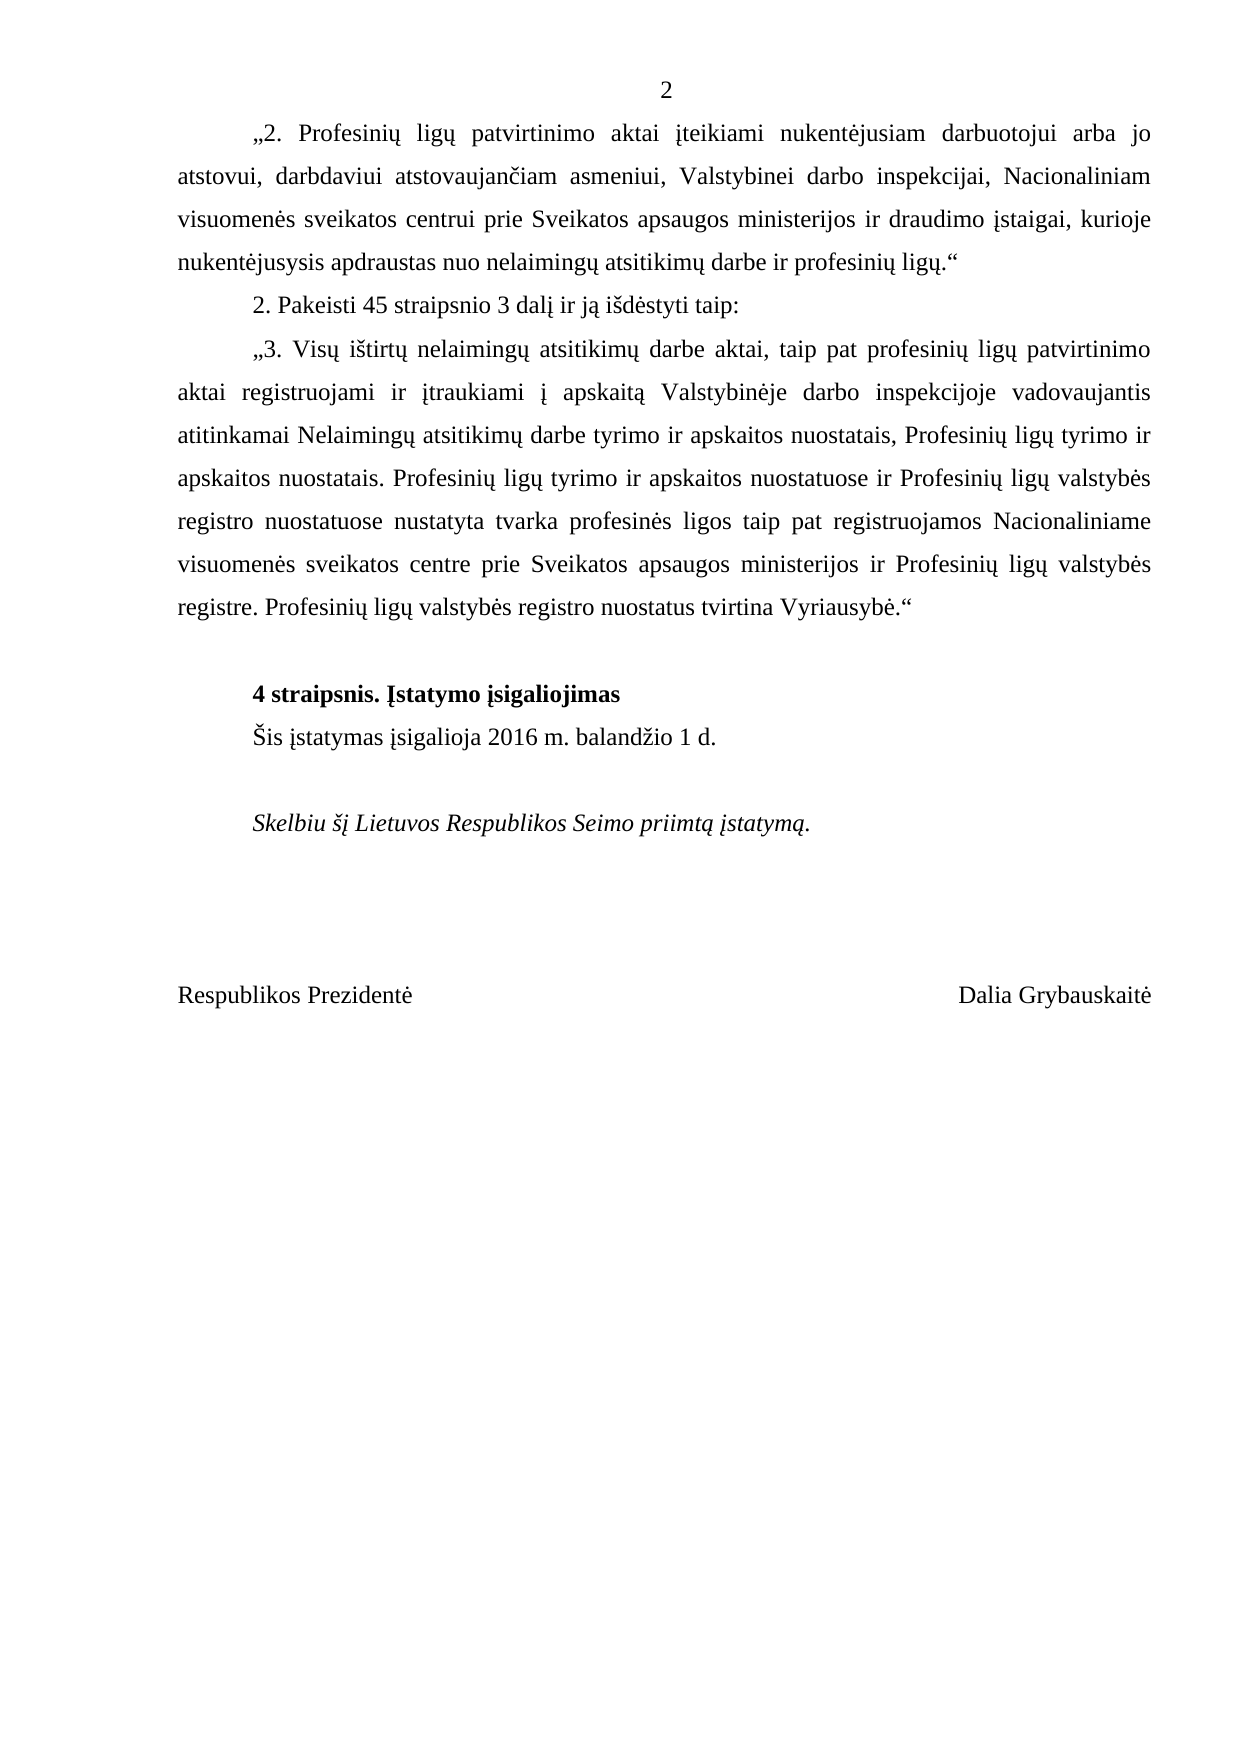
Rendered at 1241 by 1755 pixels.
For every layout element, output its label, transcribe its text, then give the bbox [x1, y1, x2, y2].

text Šis įstatymas įsigalioja 2016 m. balandžio 1 d. [177, 722, 1152, 751]
text Respublikos Prezidentė Dalia Grybauskaitė [177, 981, 1152, 1009]
text 4 straipsnis. Įstatymo įsigaliojimas [177, 679, 1152, 707]
text „3. Visų ištirtų nelaimingų atsitikimų darbe aktai, taip pat profesinių ligų patvirtinimo aktai registruojami ir įtraukiami į apskaitą Valstybinėje darbo inspekcijoje vadovaujantis atitinkamai Nelaimingų atsitikimų darbe tyrimo ir apskaitos nuostatais, Profesinių ligų tyrimo ir apskaitos nuostatais. Profesinių ligų tyrimo ir apskaitos nuostatuose ir Profesinių ligų valstybės registro nuostatuose nustatyta tvarka profesinės ligos taip pat registruojamos Nacionaliniame visuomenės sveikatos centre prie Sveikatos apsaugos ministerijos ir Profesinių ligų valstybės registre. Profesinių ligų valstybės registro nuostatus tvirtina Vyriausybė.“ [177, 334, 1152, 621]
text „2. Profesinių ligų patvirtinimo aktai įteikiami nukentėjusiam darbuotojui arba jo atstovui, darbdaviui atstovaujančiam asmeniui, Valstybinei darbo inspekcijai, Nacionaliniam visuomenės sveikatos centrui prie Sveikatos apsaugos ministerijos ir draudimo įstaigai, kurioje nukentėjusysis apdraustas nuo nelaimingų atsitikimų darbe ir profesinių ligų.“ [177, 118, 1152, 276]
text 2. Pakeisti 45 straipsnio 3 dalį ir ją išdėstyti taip: [177, 291, 1152, 319]
text Skelbiu šį Lietuvos Respublikos Seimo priimtą įstatymą. [177, 808, 1152, 837]
